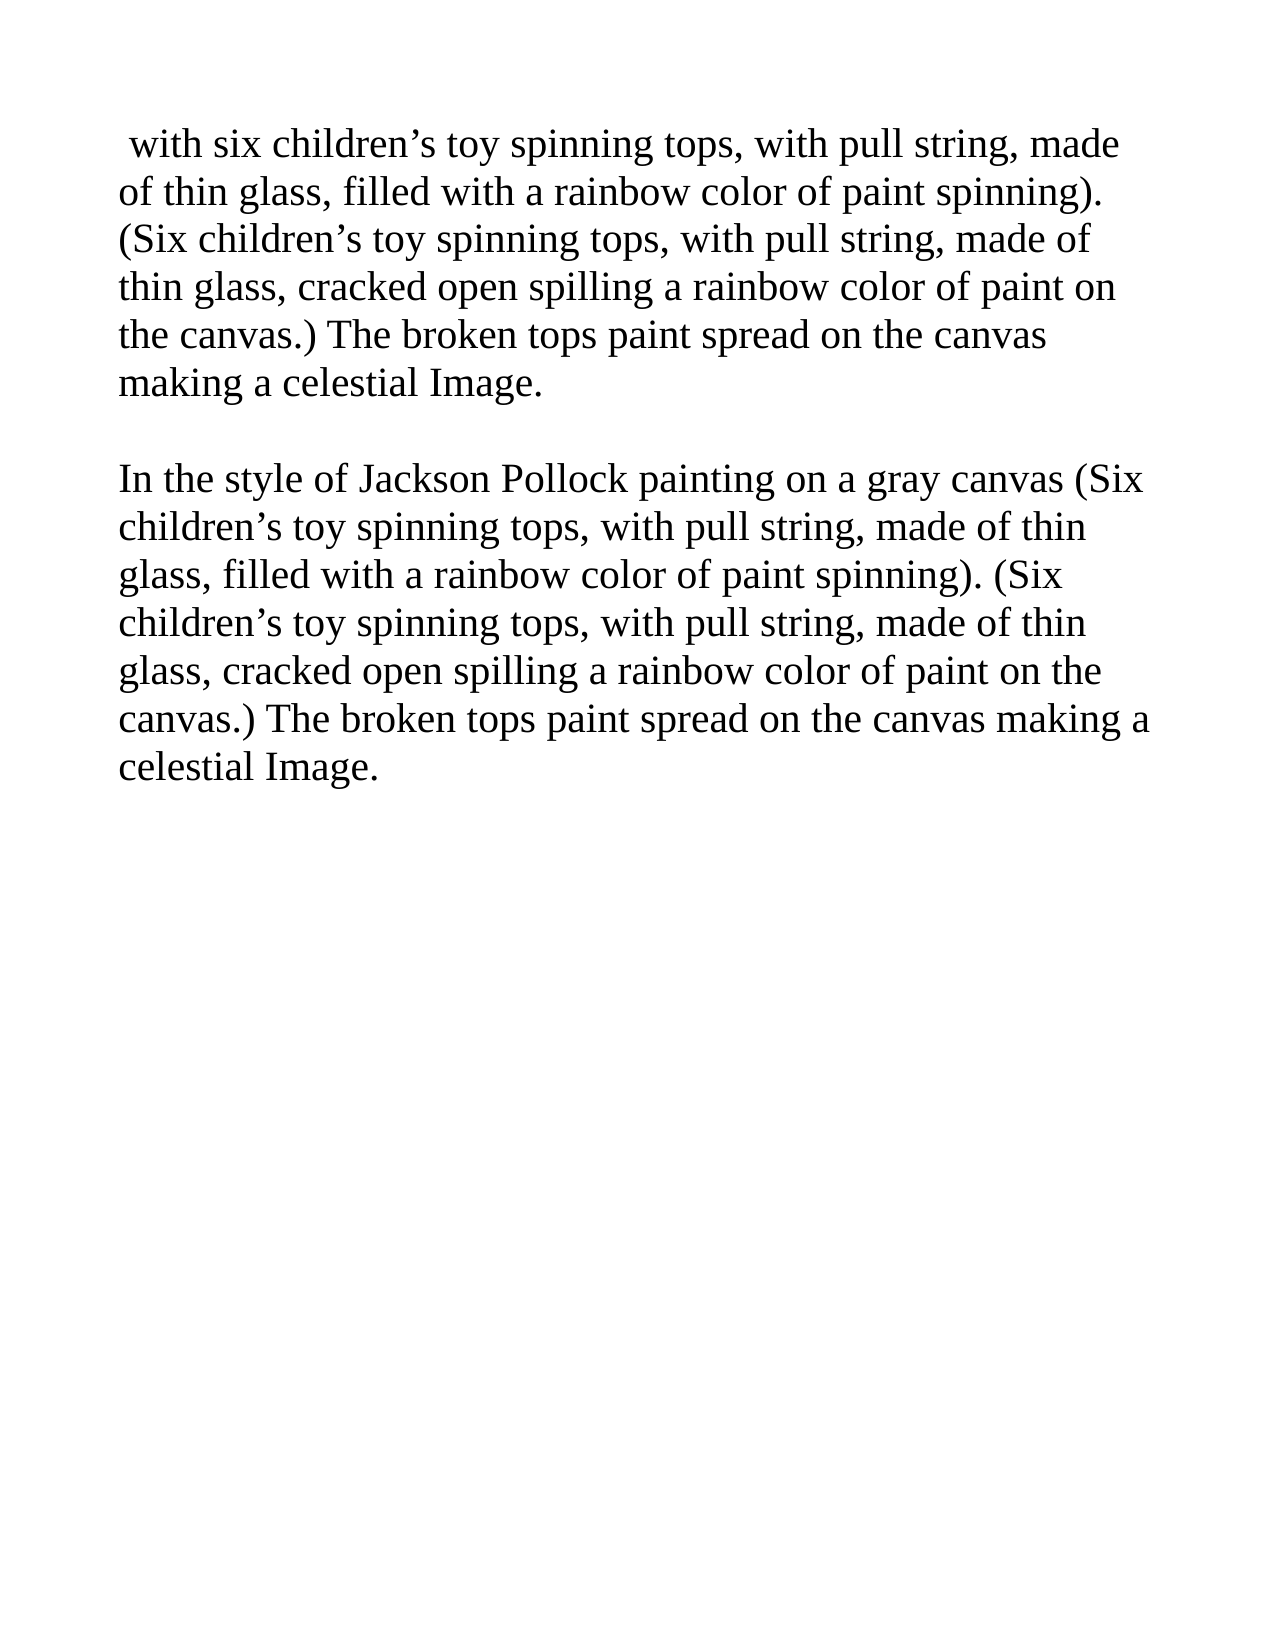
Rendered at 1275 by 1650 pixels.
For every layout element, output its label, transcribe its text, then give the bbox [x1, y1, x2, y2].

text In the style of Jackson Pollock painting on a gray canvas (Six children’s toy spinning tops, with pull string, made of thin glass, filled with a rainbow color of paint spinning). (Six children’s toy spinning tops, with pull string, made of thin glass, cracked open spilling a rainbow color of paint on the canvas.) The broken tops paint spread on the canvas making a celestial Image. [118, 453, 1157, 789]
text with six children’s toy spinning tops, with pull string, made of thin glass, filled with a rainbow color of paint spinning). (Six children’s toy spinning tops, with pull string, made of thin glass, cracked open spilling a rainbow color of paint on the canvas.) The broken tops paint spread on the canvas making a celestial Image. [118, 118, 1157, 406]
